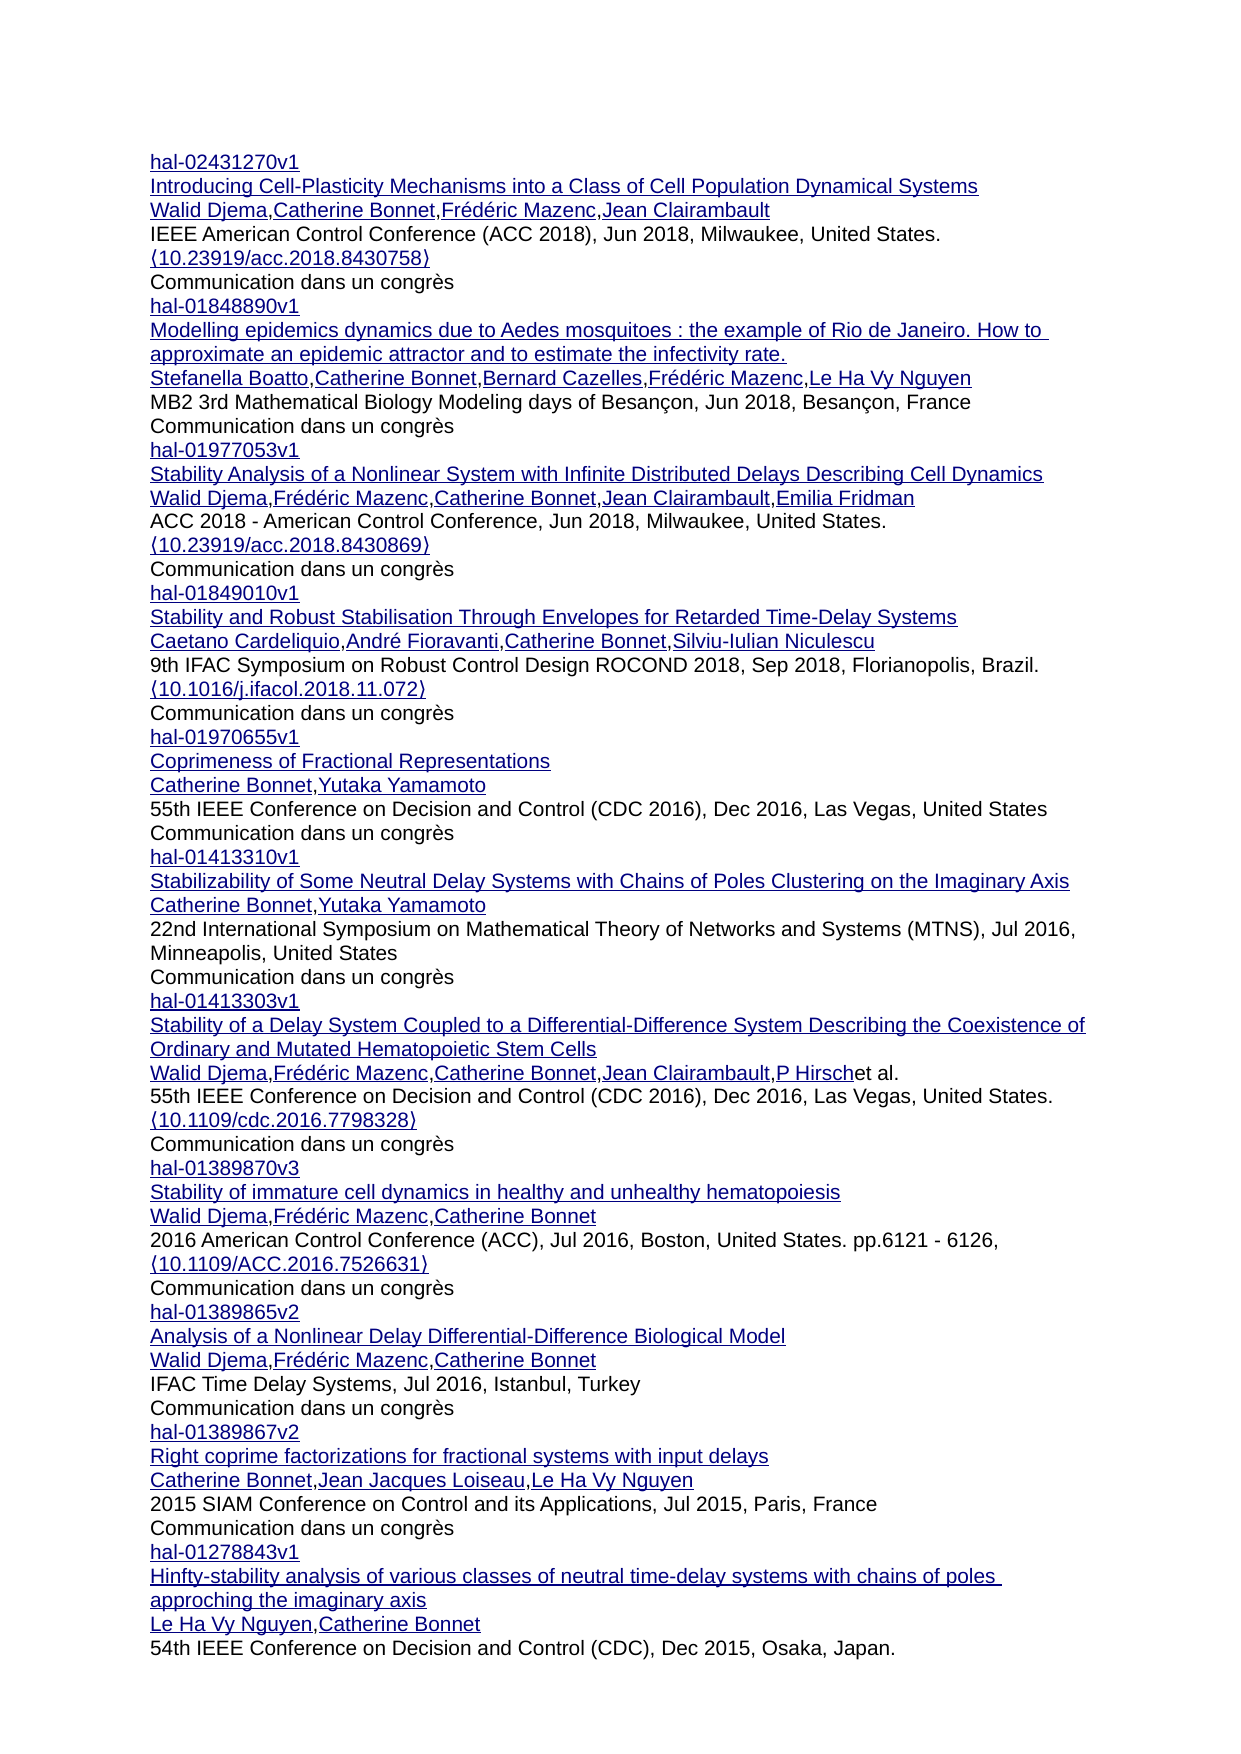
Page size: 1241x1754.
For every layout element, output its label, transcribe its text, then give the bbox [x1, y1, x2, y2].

table_cell Stabilizability of Some Neutral Delay Systems with Chains of Poles Clustering on the Imaginary Axis Catherine Bonnet,Yutaka Yamamoto 22nd International Symposium on Mathematical Theory of Networks and Systems (MTNS), Jul 2016, Minneapolis, United States Communication dans un congrès hal-01413303v1 [150, 869, 1090, 1012]
table_cell Stability and Robust Stabilisation Through Envelopes for Retarded Time-Delay Systems Caetano Cardeliquio,André Fioravanti,Catherine Bonnet,Silviu-Iulian Niculescu 9th IFAC Symposium on Robust Control Design ROCOND 2018, Sep 2018, Florianopolis, Brazil. ⟨10.1016/j.ifacol.2018.11.072⟩ Communication dans un congrès hal-01970655v1 [150, 605, 1090, 749]
table_cell Modelling epidemics dynamics due to Aedes mosquitoes : the example of Rio de Janeiro. How to approximate an epidemic attractor and to estimate the infectivity rate. Stefanella Boatto,Catherine Bonnet,Bernard Cazelles,Frédéric Mazenc,Le Ha Vy Nguyen MB2 3rd Mathematical Biology Modeling days of Besançon, Jun 2018, Besançon, France Communication dans un congrès hal-01977053v1 [150, 318, 1090, 461]
table_cell Introducing Cell-Plasticity Mechanisms into a Class of Cell Population Dynamical Systems Walid Djema,Catherine Bonnet,Frédéric Mazenc,Jean Clairambault IEEE American Control Conference (ACC 2018), Jun 2018, Milwaukee, United States. ⟨10.23919/acc.2018.8430758⟩ Communication dans un congrès hal-01848890v1 [150, 174, 1090, 318]
table_cell Analysis of a Nonlinear Delay Differential-Difference Biological Model Walid Djema,Frédéric Mazenc,Catherine Bonnet IFAC Time Delay Systems, Jul 2016, Istanbul, Turkey Communication dans un congrès hal-01389867v2 [150, 1324, 1090, 1444]
table_cell hal-02431270v1 [150, 150, 1090, 174]
table_cell Right coprime factorizations for fractional systems with input delays Catherine Bonnet,Jean Jacques Loiseau,Le Ha Vy Nguyen 2015 SIAM Conference on Control and its Applications, Jul 2015, Paris, France Communication dans un congrès hal-01278843v1 [150, 1444, 1090, 1563]
table_cell Hinfty-stability analysis of various classes of neutral time-delay systems with chains of poles approching the imaginary axis Le Ha Vy Nguyen,Catherine Bonnet 54th IEEE Conference on Decision and Control (CDC), Dec 2015, Osaka, Japan. [150, 1564, 1090, 1659]
table_cell Stability of immature cell dynamics in healthy and unhealthy hematopoiesis Walid Djema,Frédéric Mazenc,Catherine Bonnet 2016 American Control Conference (ACC), Jul 2016, Boston, United States. pp.6121 - 6126, ⟨10.1109/ACC.2016.7526631⟩ Communication dans un congrès hal-01389865v2 [150, 1180, 1090, 1324]
table_cell Coprimeness of Fractional Representations Catherine Bonnet,Yutaka Yamamoto 55th IEEE Conference on Decision and Control (CDC 2016), Dec 2016, Las Vegas, United States Communication dans un congrès hal-01413310v1 [150, 749, 1090, 869]
table_cell Stability Analysis of a Nonlinear System with Infinite Distributed Delays Describing Cell Dynamics Walid Djema,Frédéric Mazenc,Catherine Bonnet,Jean Clairambault,Emilia Fridman ACC 2018 - American Control Conference, Jun 2018, Milwaukee, United States. ⟨10.23919/acc.2018.8430869⟩ Communication dans un congrès hal-01849010v1 [150, 461, 1090, 605]
table_cell Stability of a Delay System Coupled to a Differential-Difference System Describing the Coexistence of Ordinary and Mutated Hematopoietic Stem Cells Walid Djema,Frédéric Mazenc,Catherine Bonnet,Jean Clairambault,P Hirschet al. 55th IEEE Conference on Decision and Control (CDC 2016), Dec 2016, Las Vegas, United States. ⟨10.1109/cdc.2016.7798328⟩ Communication dans un congrès hal-01389870v3 [150, 1013, 1090, 1180]
